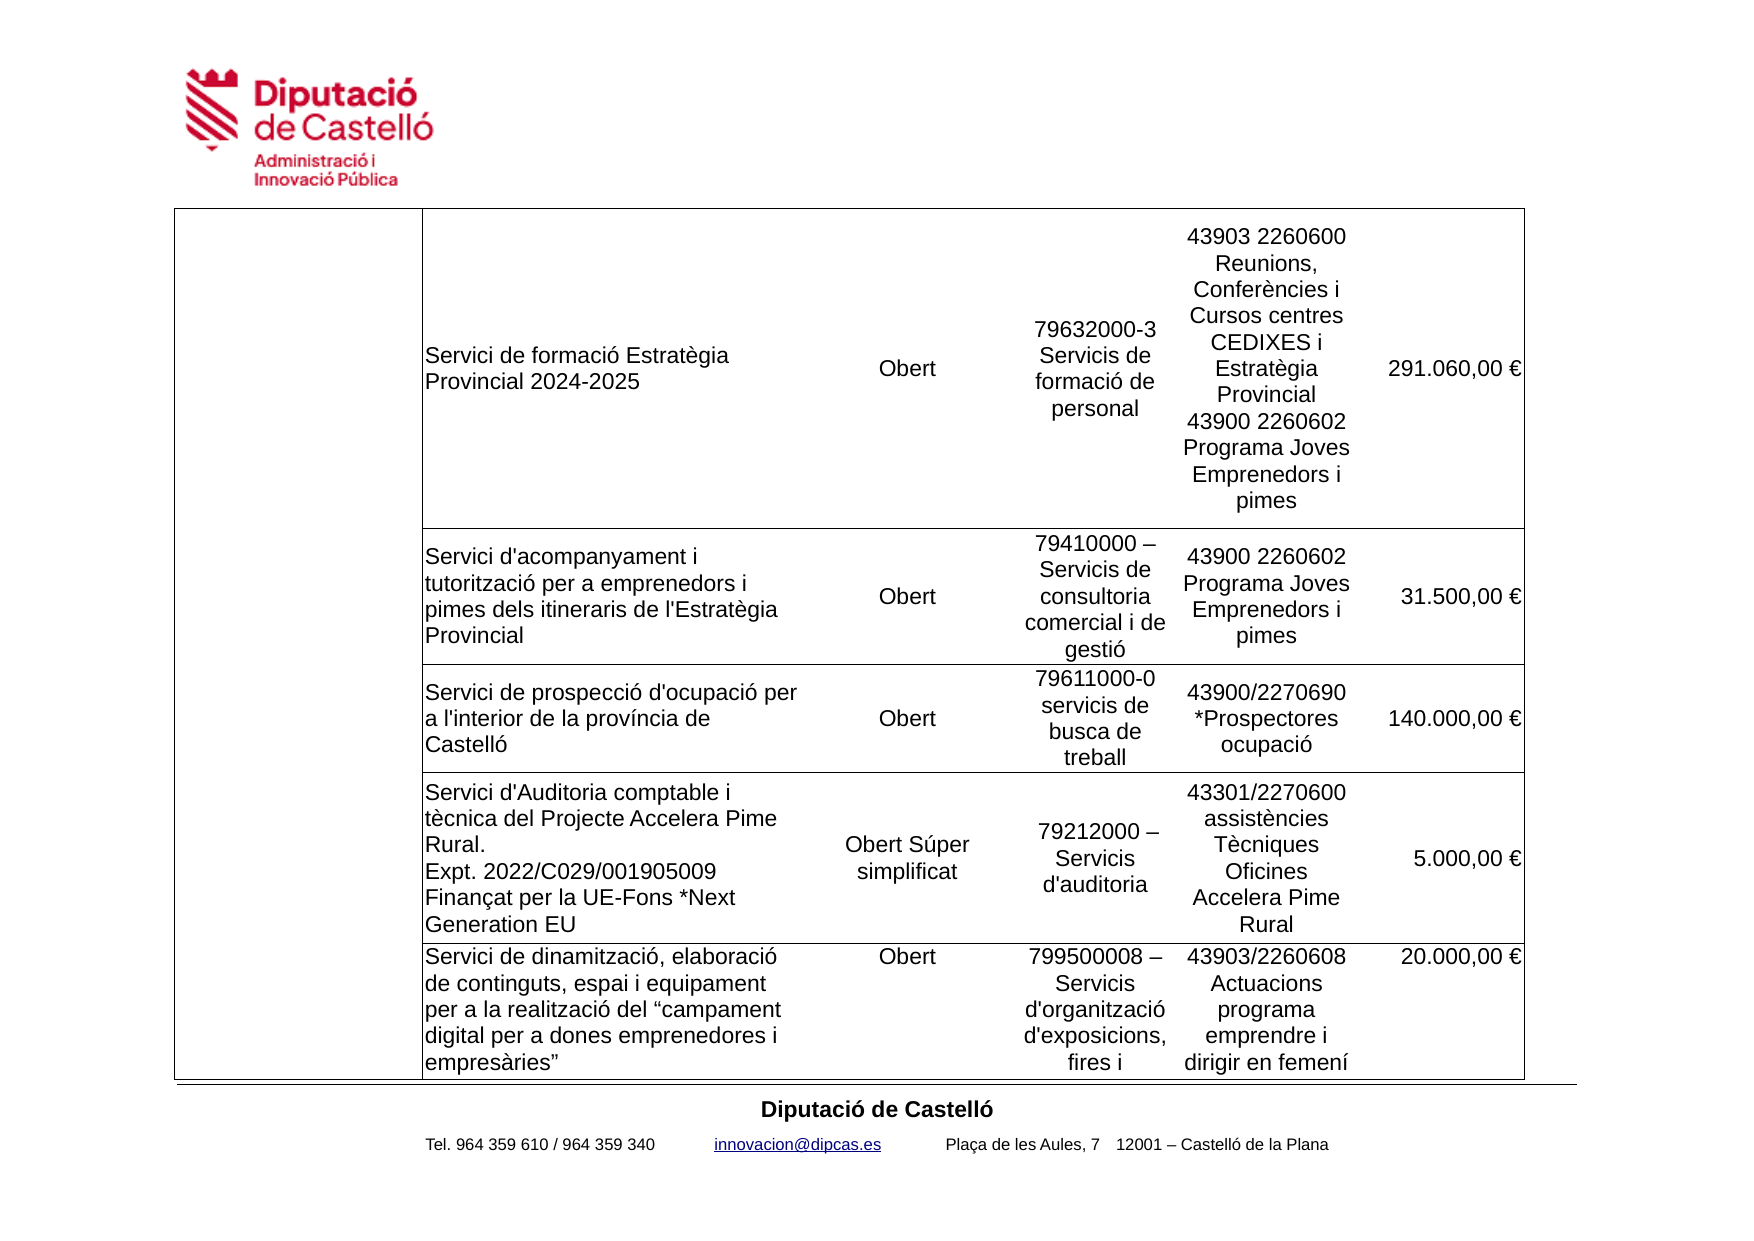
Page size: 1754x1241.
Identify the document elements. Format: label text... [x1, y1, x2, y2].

table_cell 799500008 – Servicis d'organització d'exposicions, fires i [1013, 944, 1177, 1079]
table_cell Servici d'Auditoria comptable i tècnica del Projecte Accelera Pime Rural. Expt. 2022/C029/001905009 Finançat per la UE-Fons *Next Generation EU [423, 773, 801, 943]
table_cell 79611000-0 servicis de busca de treball [1013, 665, 1177, 772]
table_cell 140.000,00 € [1356, 665, 1524, 772]
table_cell Obert [801, 209, 1013, 528]
table_cell 79212000 – Servicis d'auditoria [1013, 773, 1177, 943]
table_cell 20.000,00 € [1356, 944, 1524, 1079]
table_cell 43903 2260600 Reunions, Conferències i Cursos centres CEDIXES i Estratègia Provincial 43900 2260602 Programa Joves Emprenedors i pimes [1177, 209, 1356, 528]
table_cell Servici de formació Estratègia Provincial 2024-2025 [423, 209, 801, 528]
table_cell Obert Súper simplificat [801, 773, 1013, 943]
table_cell 79410000 – Servicis de consultoria comercial i de gestió [1013, 529, 1177, 663]
table_cell 43900/2270690 *Prospectores ocupació [1177, 665, 1356, 772]
table_cell [175, 209, 422, 1079]
table_cell Obert [801, 529, 1013, 663]
table_cell Obert [801, 665, 1013, 772]
table_cell 5.000,00 € [1356, 773, 1524, 943]
table_cell Servici de dinamització, elaboració de continguts, espai i equipament per a la realització del “campament digital per a dones emprenedores i empresàries” [423, 944, 801, 1079]
table_cell 43301/2270600 assistències Tècniques Oficines Accelera Pime Rural [1177, 773, 1356, 943]
table_cell Servici d'acompanyament i tutorització per a emprenedors i pimes dels itineraris de l'Estratègia Provincial [423, 529, 801, 663]
table_cell 291.060,00 € [1356, 209, 1524, 528]
table_cell 79632000-3 Servicis de formació de personal [1013, 209, 1177, 528]
table_cell 43900 2260602 Programa Joves Emprenedors i pimes [1177, 529, 1356, 663]
table_cell Servici de prospecció d'ocupació per a l'interior de la província de Castelló [423, 665, 801, 772]
table_cell 31.500,00 € [1356, 529, 1524, 663]
table_cell Obert [801, 944, 1013, 1079]
table_cell 43903/2260608 Actuacions programa emprendre i dirigir en femení [1177, 944, 1356, 1079]
picture [180, 59, 445, 200]
